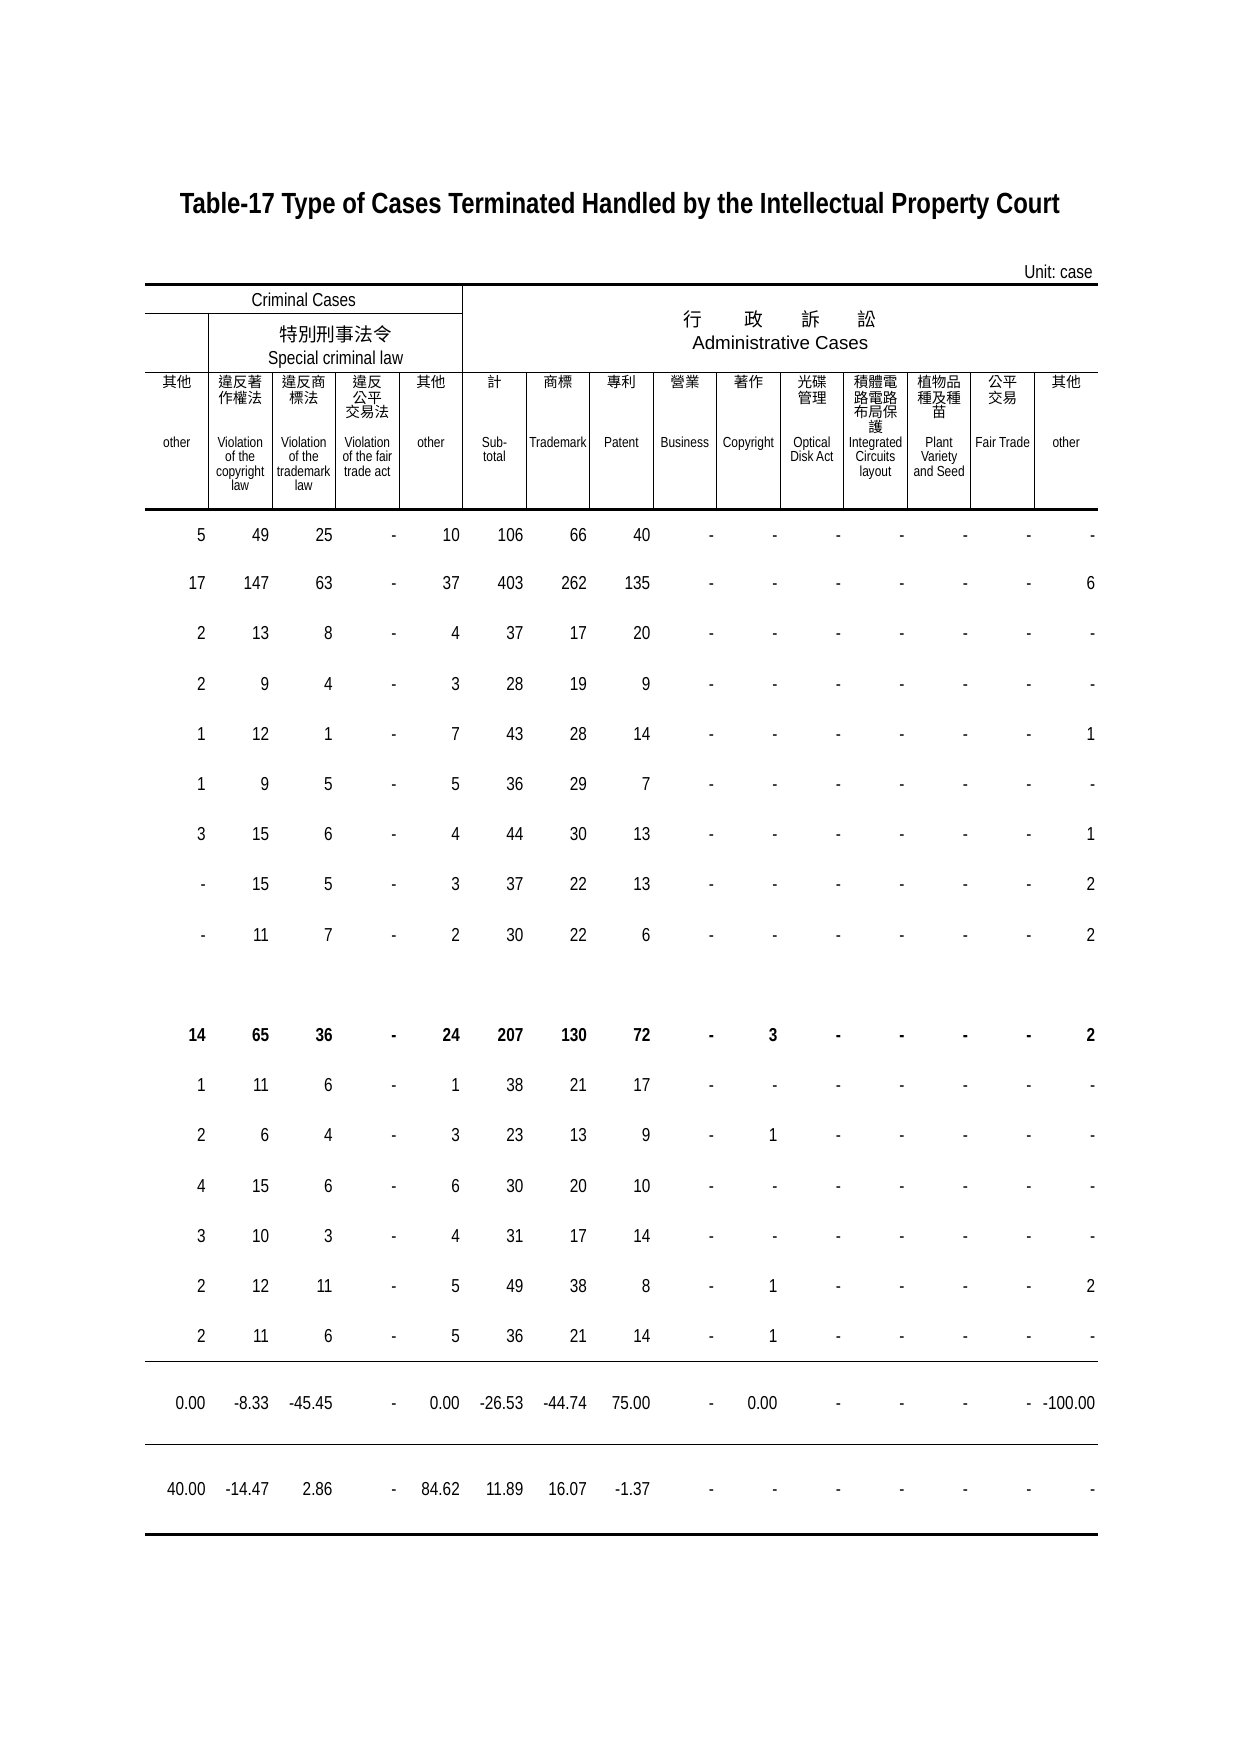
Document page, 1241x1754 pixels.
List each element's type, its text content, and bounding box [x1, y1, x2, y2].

table_cell [208, 960, 272, 1010]
table_cell - [907, 1445, 971, 1532]
table_cell 22 [526, 859, 589, 909]
table_cell 28 [526, 709, 589, 759]
table_cell -8.33 [208, 1362, 272, 1444]
table_cell 75.00 [590, 1362, 653, 1444]
table_cell - [716, 608, 780, 658]
table_cell - [653, 859, 716, 909]
table_cell 28 [463, 658, 526, 708]
table_cell 2 [145, 1311, 208, 1361]
table_cell 2 [1034, 1010, 1098, 1060]
table_cell 65 [208, 1010, 272, 1060]
table_cell - [907, 558, 971, 608]
table_cell 21 [526, 1060, 589, 1110]
table_cell - [653, 1211, 716, 1261]
table_cell - [145, 909, 208, 959]
table_cell [780, 960, 843, 1010]
table_cell 9 [208, 759, 272, 809]
table_cell 36 [272, 1010, 335, 1060]
table_cell - [844, 809, 907, 859]
table_cell 5 [399, 759, 462, 809]
table_cell 38 [463, 1060, 526, 1110]
table_cell - [907, 759, 971, 809]
table_cell 3 [716, 1010, 780, 1060]
table_cell - [907, 709, 971, 759]
table_cell - [653, 1445, 716, 1532]
table_cell - [716, 1060, 780, 1110]
table_cell 2 [145, 1261, 208, 1311]
table_cell - [971, 1211, 1034, 1261]
table_cell - [971, 1060, 1034, 1110]
text Unit: case [148, 258, 1092, 283]
table_cell 光碟 管理 Optical Disk Act [781, 373, 843, 508]
table_cell [145, 314, 208, 372]
table_cell - [335, 709, 399, 759]
table_cell 11 [208, 909, 272, 959]
table_cell 207 [463, 1010, 526, 1060]
table_cell - [335, 1362, 399, 1444]
table_cell - [716, 759, 780, 809]
table_cell 4 [145, 1160, 208, 1211]
table_cell - [335, 1211, 399, 1261]
table_cell - [907, 608, 971, 658]
table_cell 特別刑事法令 Special criminal law [209, 314, 462, 372]
table_cell 9 [590, 658, 653, 708]
table_cell [590, 960, 653, 1010]
table_cell 403 [463, 558, 526, 608]
table_cell 7 [590, 759, 653, 809]
table_cell - [907, 909, 971, 959]
table_cell 5 [399, 1261, 462, 1311]
table_cell 19 [526, 658, 589, 708]
table_cell 11 [208, 1311, 272, 1361]
table_cell 違反 公平 交易法 Violation of the fair trade act [336, 373, 399, 508]
table_cell 63 [272, 558, 335, 608]
table_cell 2 [145, 658, 208, 708]
table_cell - [844, 1311, 907, 1361]
table_cell - [653, 558, 716, 608]
table_cell - [653, 511, 716, 558]
table_cell - [716, 558, 780, 608]
table_cell - [907, 809, 971, 859]
table_cell 1 [145, 1060, 208, 1110]
table_cell 4 [272, 1110, 335, 1160]
table_cell - [971, 859, 1034, 909]
table_cell - [907, 1060, 971, 1110]
table_cell - [335, 1110, 399, 1160]
table_cell 3 [399, 658, 462, 708]
table_cell 11 [272, 1261, 335, 1311]
table_header Criminal Cases [145, 286, 462, 313]
table_cell [145, 960, 208, 1010]
table_cell 31 [463, 1211, 526, 1261]
table_cell - [844, 1362, 907, 1444]
table_cell - [716, 1445, 780, 1532]
table_cell 4 [399, 809, 462, 859]
table_cell 5 [399, 1311, 462, 1361]
table_cell 6 [272, 1060, 335, 1110]
table_cell 9 [208, 658, 272, 708]
table_cell 13 [208, 608, 272, 658]
table_cell 6 [272, 1160, 335, 1211]
table_cell - [335, 909, 399, 959]
table_cell - [844, 511, 907, 558]
table_cell - [1034, 1311, 1098, 1361]
table_cell 15 [208, 1160, 272, 1211]
table_cell 其他 other [400, 373, 462, 508]
table_cell - [653, 1261, 716, 1311]
table_cell 12 [208, 709, 272, 759]
table_cell 營業 Business [654, 373, 716, 508]
table_cell 44 [463, 809, 526, 859]
table_cell - [907, 1261, 971, 1311]
table_cell 4 [272, 658, 335, 708]
table_cell 10 [208, 1211, 272, 1261]
table_cell 23 [463, 1110, 526, 1160]
table_cell 6 [1034, 558, 1098, 608]
table_cell - [780, 1010, 843, 1060]
table_cell - [335, 759, 399, 809]
table_cell - [780, 909, 843, 959]
table_cell 3 [145, 1211, 208, 1261]
table_cell [907, 960, 971, 1010]
table_cell - [971, 608, 1034, 658]
table_cell 5 [272, 859, 335, 909]
table_cell [463, 960, 526, 1010]
table_cell - [335, 1311, 399, 1361]
table_cell 10 [590, 1160, 653, 1211]
table_cell - [907, 1211, 971, 1261]
table_cell 2 [1034, 1261, 1098, 1311]
table_cell 5 [145, 511, 208, 558]
table_cell - [907, 1010, 971, 1060]
table_cell 4 [399, 1211, 462, 1261]
table_cell - [780, 1110, 843, 1160]
table_cell - [1034, 1060, 1098, 1110]
table_cell - [716, 1160, 780, 1211]
table_cell - [971, 1362, 1034, 1444]
table_cell - [844, 1110, 907, 1160]
table_cell - [780, 1060, 843, 1110]
table_cell - [653, 759, 716, 809]
table_cell 25 [272, 511, 335, 558]
table_cell 8 [272, 608, 335, 658]
table_cell -45.45 [272, 1362, 335, 1444]
table_cell - [971, 809, 1034, 859]
table_cell - [653, 1110, 716, 1160]
table_cell - [1034, 1445, 1098, 1532]
table_cell - [907, 511, 971, 558]
table_cell - [780, 1211, 843, 1261]
table_cell 37 [463, 859, 526, 909]
table_cell 5 [272, 759, 335, 809]
table_cell - [971, 658, 1034, 708]
table_cell - [335, 859, 399, 909]
table_cell - [907, 1160, 971, 1211]
table_cell - [335, 1261, 399, 1311]
table_cell 11 [208, 1060, 272, 1110]
table_cell 12 [208, 1261, 272, 1311]
table_cell 135 [590, 558, 653, 608]
table_cell - [780, 1311, 843, 1361]
table_cell - [780, 1362, 843, 1444]
table_cell - [335, 608, 399, 658]
table_cell - [971, 1311, 1034, 1361]
table_cell - [716, 859, 780, 909]
table_cell 2 [145, 608, 208, 658]
table_cell 37 [399, 558, 462, 608]
table_cell 130 [526, 1010, 589, 1060]
table_cell - [844, 1010, 907, 1060]
table_cell - [971, 511, 1034, 558]
table_cell 1 [1034, 709, 1098, 759]
table_cell - [844, 558, 907, 608]
table_cell - [716, 511, 780, 558]
table_cell 商標 Trademark [527, 373, 589, 508]
table_cell - [844, 1160, 907, 1211]
table_cell - [335, 809, 399, 859]
table_cell - [971, 558, 1034, 608]
table_cell 43 [463, 709, 526, 759]
table_cell 262 [526, 558, 589, 608]
table_cell 6 [399, 1160, 462, 1211]
table_cell - [971, 1160, 1034, 1211]
table_cell - [335, 1060, 399, 1110]
table_cell 3 [145, 809, 208, 859]
table_cell - [844, 1445, 907, 1532]
table_cell 30 [526, 809, 589, 859]
table_cell 37 [463, 608, 526, 658]
table_cell - [716, 709, 780, 759]
table_cell 40.00 [145, 1445, 208, 1532]
table_cell - [780, 1261, 843, 1311]
table_cell 40 [590, 511, 653, 558]
table_cell - [907, 658, 971, 708]
table_cell - [145, 859, 208, 909]
table_cell - [653, 658, 716, 708]
table_cell 49 [208, 511, 272, 558]
table_cell - [971, 1010, 1034, 1060]
table_cell 1 [399, 1060, 462, 1110]
table_cell 15 [208, 859, 272, 909]
table_cell 3 [399, 859, 462, 909]
table_cell 0.00 [399, 1362, 462, 1444]
table_cell - [780, 558, 843, 608]
table_cell 0.00 [716, 1362, 780, 1444]
table_cell 49 [463, 1261, 526, 1311]
table_cell - [780, 759, 843, 809]
table_cell - [335, 658, 399, 708]
table_cell 其他 other [1035, 373, 1098, 508]
table_cell 7 [272, 909, 335, 959]
table_cell - [907, 1311, 971, 1361]
table_cell -1.37 [590, 1445, 653, 1532]
table_cell - [653, 1362, 716, 1444]
table_cell - [907, 859, 971, 909]
table_cell - [1034, 1160, 1098, 1211]
table_cell [526, 960, 589, 1010]
table_cell 1 [1034, 809, 1098, 859]
table_cell 1 [716, 1261, 780, 1311]
table_cell - [653, 1010, 716, 1060]
table_cell 14 [145, 1010, 208, 1060]
table_cell 13 [526, 1110, 589, 1160]
table_cell - [780, 1445, 843, 1532]
table_cell 1 [272, 709, 335, 759]
table_cell - [335, 558, 399, 608]
table_cell - [716, 1211, 780, 1261]
table_cell 9 [590, 1110, 653, 1160]
table_cell - [844, 759, 907, 809]
table_cell - [971, 1445, 1034, 1532]
table_cell [716, 960, 780, 1010]
table_cell [272, 960, 335, 1010]
table_cell - [1034, 1211, 1098, 1261]
table_cell - [716, 909, 780, 959]
table_cell 30 [463, 1160, 526, 1211]
table_cell - [971, 909, 1034, 959]
table_cell - [844, 1060, 907, 1110]
table_cell - [716, 658, 780, 708]
table_cell - [1034, 1110, 1098, 1160]
table_cell 17 [526, 1211, 589, 1261]
table_cell - [844, 1261, 907, 1311]
table_cell - [335, 1445, 399, 1532]
table_cell 2 [145, 1110, 208, 1160]
table_cell - [907, 1110, 971, 1160]
table_cell - [971, 759, 1034, 809]
table_cell 1 [145, 759, 208, 809]
table_cell 30 [463, 909, 526, 959]
table_cell - [1034, 511, 1098, 558]
table_cell 違反商 標法 Violation of the trademark law [273, 373, 335, 508]
table_cell 17 [145, 558, 208, 608]
table_cell 13 [590, 809, 653, 859]
table_cell - [780, 709, 843, 759]
table_cell 22 [526, 909, 589, 959]
table_cell - [716, 809, 780, 859]
table_cell 專利 Patent [590, 373, 653, 508]
table_cell 4 [399, 608, 462, 658]
table_cell 其他 other [145, 373, 208, 508]
table_cell 1 [145, 709, 208, 759]
table_cell - [844, 859, 907, 909]
table_cell -14.47 [208, 1445, 272, 1532]
table_cell - [1034, 759, 1098, 809]
table_cell -26.53 [463, 1362, 526, 1444]
table_cell - [653, 809, 716, 859]
table_cell 3 [272, 1211, 335, 1261]
table_cell 6 [208, 1110, 272, 1160]
table_cell - [780, 511, 843, 558]
table_cell 植物品 種及種 苗 Plant Variety and Seed [908, 373, 970, 508]
table_cell - [780, 809, 843, 859]
table_cell - [780, 658, 843, 708]
table_cell 著作 Copyright [717, 373, 780, 508]
table_cell 13 [590, 859, 653, 909]
table_cell 14 [590, 1311, 653, 1361]
table_cell 0.00 [145, 1362, 208, 1444]
table_cell 29 [526, 759, 589, 809]
table_cell 2 [1034, 909, 1098, 959]
table_cell 147 [208, 558, 272, 608]
table_cell 3 [399, 1110, 462, 1160]
table_cell - [780, 608, 843, 658]
table_cell - [780, 1160, 843, 1211]
table_cell 84.62 [399, 1445, 462, 1532]
table_cell 1 [716, 1311, 780, 1361]
table_cell 17 [526, 608, 589, 658]
table_cell 積體電 路電路 布局保 護 Integrated Circuits layout [844, 373, 907, 508]
table_cell - [1034, 658, 1098, 708]
table_cell 20 [526, 1160, 589, 1211]
table_cell 14 [590, 1211, 653, 1261]
table_cell - [1034, 608, 1098, 658]
table_cell 10 [399, 511, 462, 558]
table_cell - [335, 511, 399, 558]
table_cell 2.86 [272, 1445, 335, 1532]
table_cell - [653, 1060, 716, 1110]
table_cell - [335, 1010, 399, 1060]
table_header 行 政 訴 訟 Administrative Cases [463, 286, 1098, 372]
table_cell 66 [526, 511, 589, 558]
table_cell 36 [463, 1311, 526, 1361]
table_cell 2 [399, 909, 462, 959]
table_cell 17 [590, 1060, 653, 1110]
table_cell 16.07 [526, 1445, 589, 1532]
table_cell - [335, 1160, 399, 1211]
table_cell 8 [590, 1261, 653, 1311]
table_cell 11.89 [463, 1445, 526, 1532]
table_cell - [653, 909, 716, 959]
table_cell - [844, 709, 907, 759]
table_cell - [844, 909, 907, 959]
table_cell 106 [463, 511, 526, 558]
table_cell - [907, 1362, 971, 1444]
table_cell 24 [399, 1010, 462, 1060]
table_cell 15 [208, 809, 272, 859]
table_cell 6 [272, 809, 335, 859]
table_cell [844, 960, 907, 1010]
table_cell 20 [590, 608, 653, 658]
table_cell 1 [716, 1110, 780, 1160]
table_cell - [653, 1160, 716, 1211]
table_cell 2 [1034, 859, 1098, 909]
table_cell - [844, 658, 907, 708]
table_cell [971, 960, 1034, 1010]
table_cell 公平 交易 Fair Trade [971, 373, 1034, 508]
table_cell - [971, 1110, 1034, 1160]
table_cell -44.74 [526, 1362, 589, 1444]
table_cell 38 [526, 1261, 589, 1311]
table_cell - [844, 1211, 907, 1261]
text Table-17 Type of Cases Terminated Handled by the Intellectual Property Court [148, 183, 1092, 221]
table_cell 21 [526, 1311, 589, 1361]
table_cell [399, 960, 462, 1010]
table_cell [653, 960, 716, 1010]
table_cell 6 [272, 1311, 335, 1361]
table_cell 14 [590, 709, 653, 759]
table_cell - [653, 1311, 716, 1361]
table_cell -100.00 [1034, 1362, 1098, 1444]
table_cell - [971, 1261, 1034, 1311]
table_cell 36 [463, 759, 526, 809]
table_cell 違反著 作權法 Violation of the copyright law [209, 373, 272, 508]
table_cell - [844, 608, 907, 658]
table_cell [335, 960, 399, 1010]
table_cell - [653, 608, 716, 658]
table_cell 7 [399, 709, 462, 759]
table_cell [1034, 960, 1098, 1010]
table_cell - [971, 709, 1034, 759]
table_cell 計 Sub- total [463, 373, 526, 508]
table_cell 6 [590, 909, 653, 959]
table_cell 72 [590, 1010, 653, 1060]
table_cell - [653, 709, 716, 759]
table_cell - [780, 859, 843, 909]
